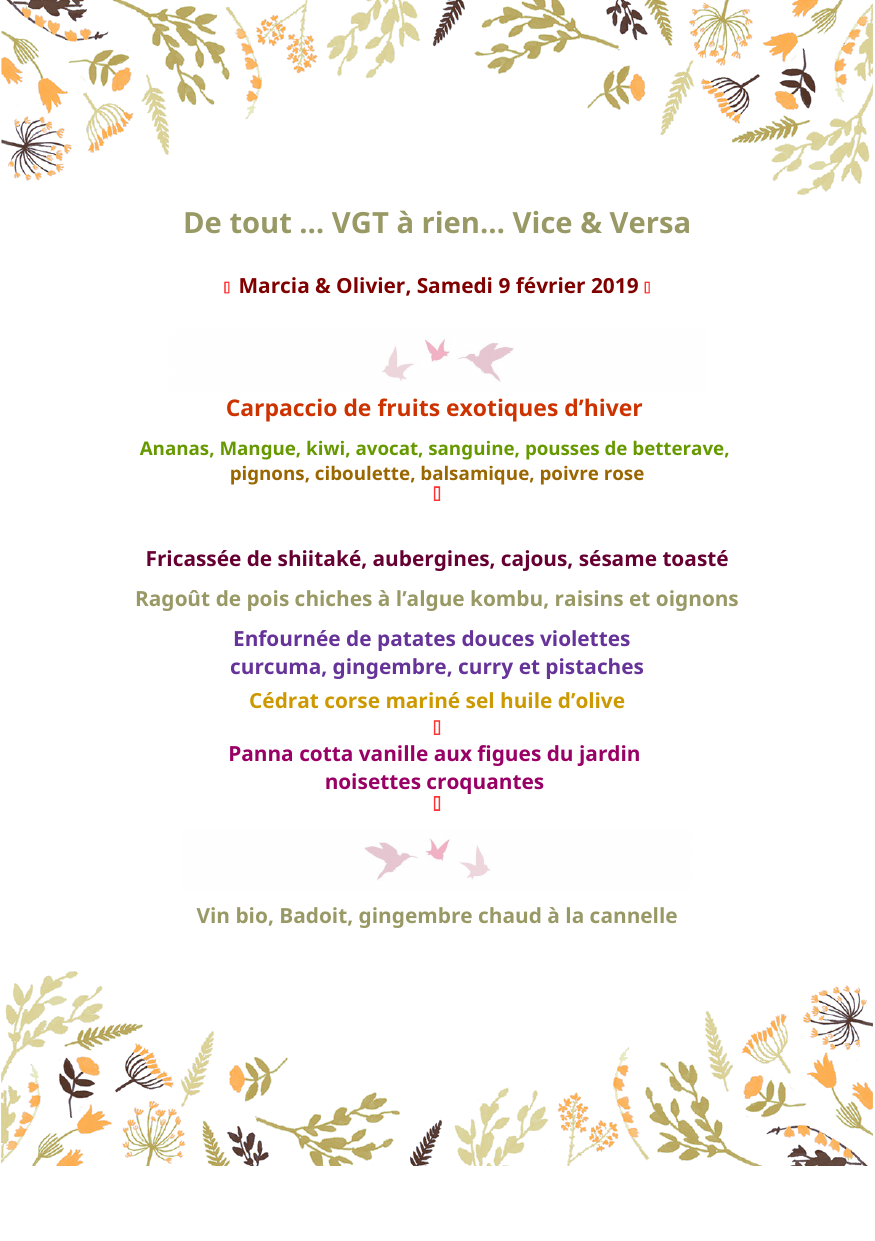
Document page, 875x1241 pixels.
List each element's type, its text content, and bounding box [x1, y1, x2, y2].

text Fricassée de shiitaké, aubergines, cajous, sésame toasté [94, 544, 779, 573]
text curcuma, gingembre, curry et pistaches [94, 652, 779, 681]
text Cédrat corse mariné sel huile d’olive [94, 686, 779, 714]
picture [1, 963, 873, 1166]
text Y [94, 486, 779, 505]
text Panna cotta vanille aux figues du jardin [94, 739, 779, 767]
picture [1, 0, 873, 202]
text Y [94, 720, 779, 739]
text Y [94, 796, 779, 815]
text Ragoût de pois chiches à l’algue kombu, raisins et oignons [94, 584, 779, 612]
text Ananas, Mangue, kiwi, avocat, sanguine, pousses de betterave, [94, 435, 779, 461]
picture [181, 828, 693, 891]
text Carpaccio de fruits exotiques d’hiver [94, 328, 779, 424]
text De tout … VGT à rien… Vice & Versa [94, 202, 779, 242]
text Enfournée de patates douces violettes [94, 624, 779, 652]
picture [169, 328, 705, 393]
text noisettes croquantes [94, 767, 779, 796]
text Y Marcia & Olivier, Samedi 9 février 2019 Y [94, 271, 779, 299]
text Vin bio, Badoit, gingembre chaud à la cannelle [94, 901, 779, 929]
text pignons, ciboulette, balsamique, poivre rose [94, 461, 779, 486]
